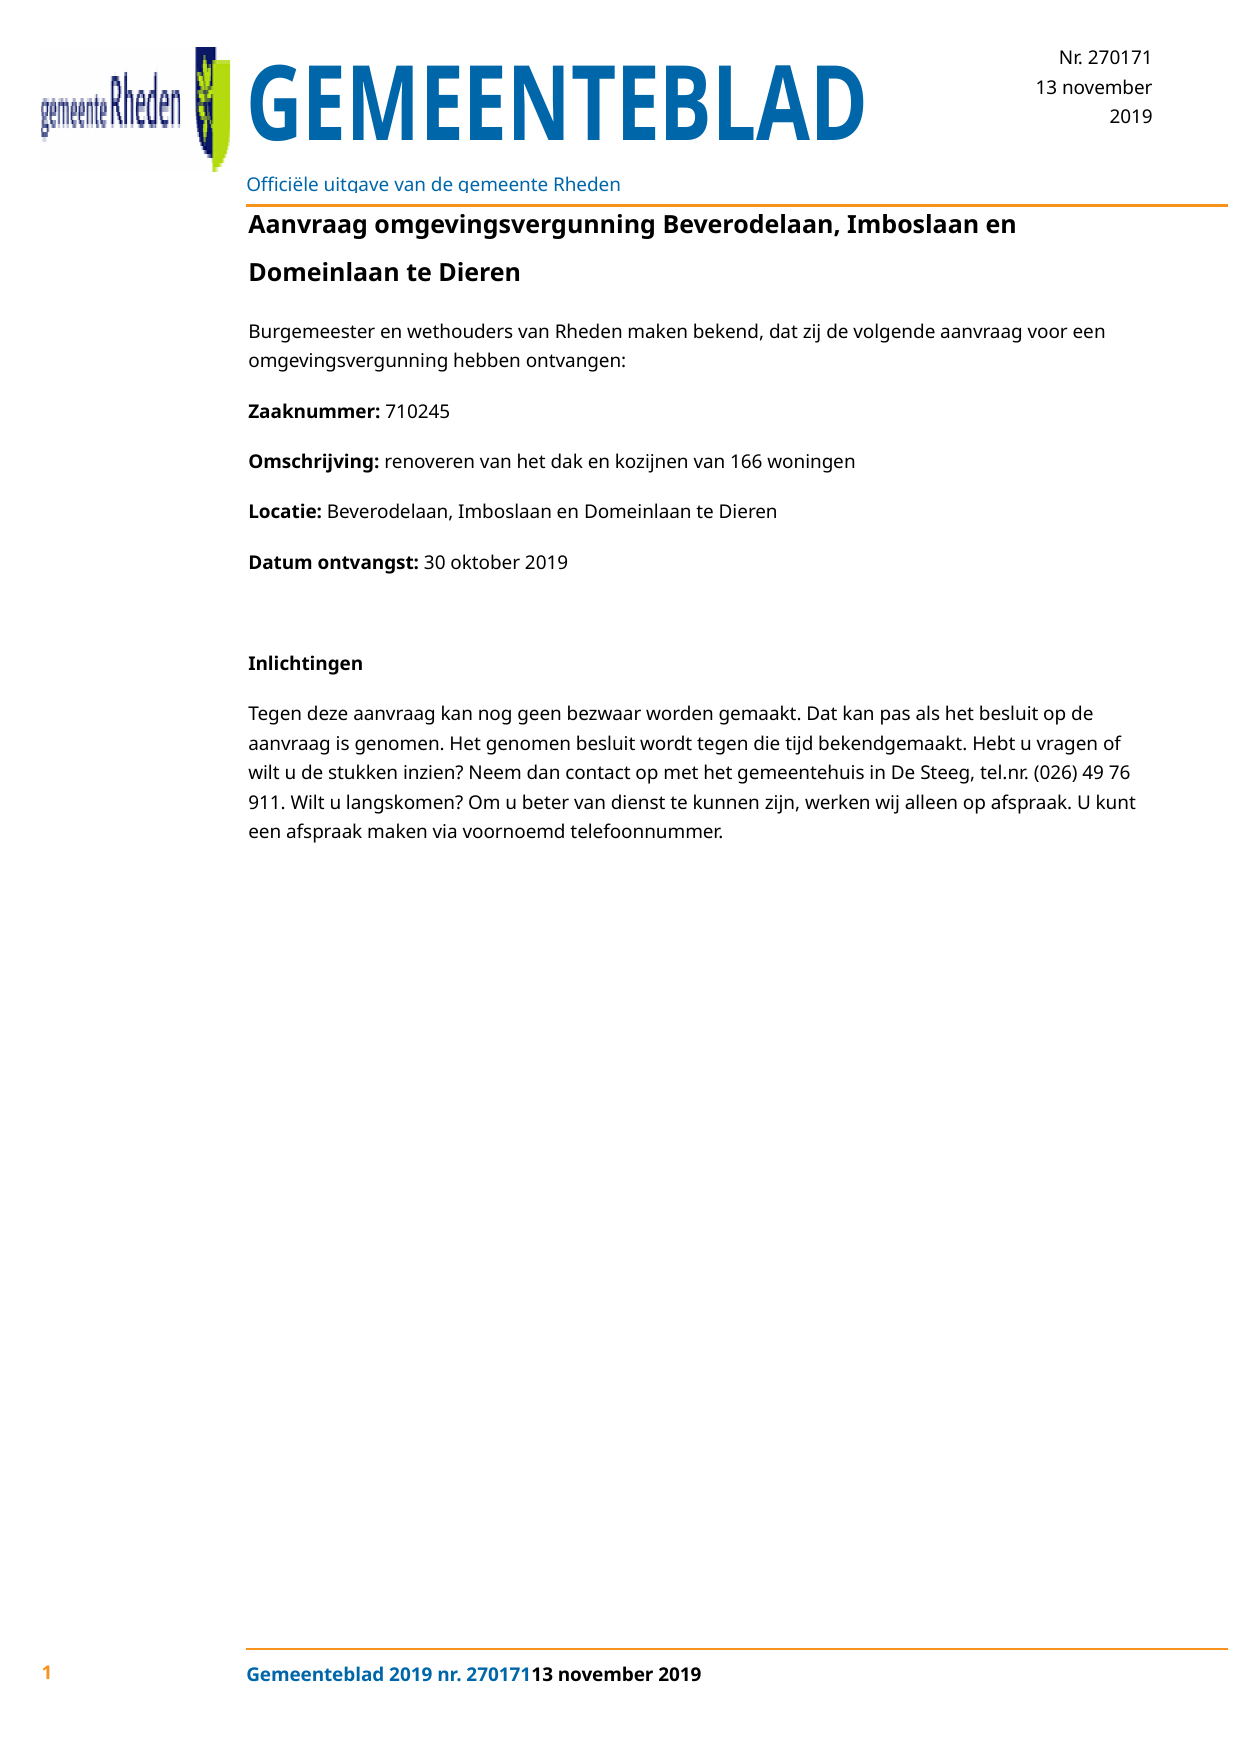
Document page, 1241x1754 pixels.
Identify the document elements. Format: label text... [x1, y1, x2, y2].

text Locatie: Beverodelaan, Imboslaan en Domeinlaan te Dieren [248, 499, 1152, 524]
text Burgemeester en wethouders van Rheden maken bekend, dat zij de volgende aanvraag voor een omgevingsvergunning hebben ontvangen: [248, 318, 1152, 373]
text Zaaknummer: 710245 [248, 398, 1152, 424]
text Tegen deze aanvraag kan nog geen bezwaar worden gemaakt. Dat kan pas als het besluit op de aanvraag is genomen. Het genomen besluit wordt tegen die tijd bekendgemaakt. Hebt u vragen of wilt u de stukken inzien? Neem dan contact op met het gemeentehuis in De Steeg, tel.nr. (026) 49 76 911. Wilt u langskomen? Om u beter van dienst te kunnen zijn, werken wij alleen op afspraak. U kunt een afspraak maken via voornoemd telefoonnummer. [248, 700, 1152, 844]
text Aanvraag omgevingsvergunning Beverodelaan, Imboslaan en Domeinlaan te Dieren [248, 207, 1152, 288]
text Datum ontvangst: 30 oktober 2019 [248, 549, 1152, 575]
picture [41, 47, 231, 172]
text Inlichtingen [248, 650, 1152, 676]
text Omschrijving: renoveren van het dak en kozijnen van 166 woningen [248, 448, 1152, 474]
